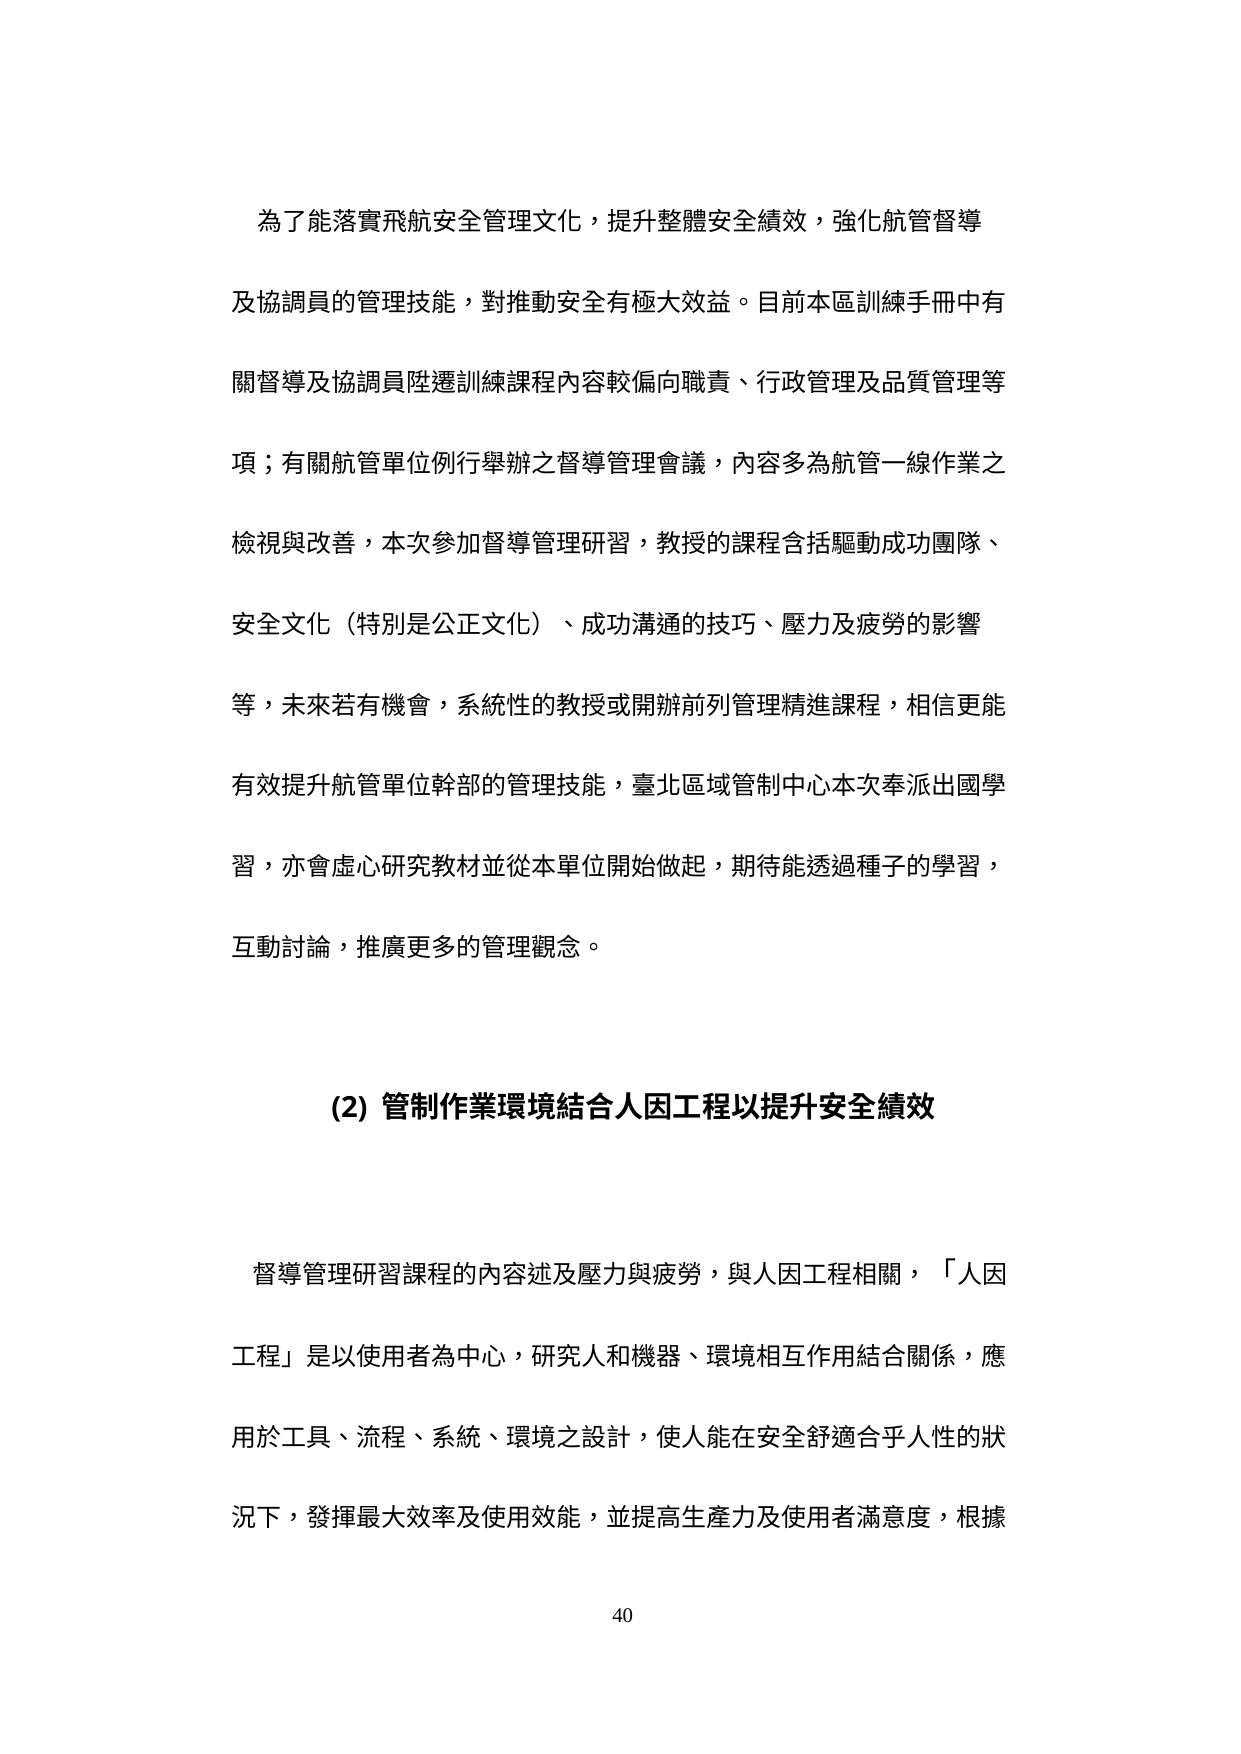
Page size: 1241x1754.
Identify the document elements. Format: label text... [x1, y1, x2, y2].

text 有效提升航管單位幹部的管理技能，臺北區域管制中心本次奉派出國學 [192, 742, 1053, 805]
text 督導管理研習課程的內容述及壓力與疲勞，與人因工程相關，「人因 [192, 1229, 1053, 1292]
text 用於工具、流程、系統、環境之設計，使人能在安全舒適合乎人性的狀 [192, 1394, 1053, 1456]
text 等，未來若有機會，系統性的教授或開辦前列管理精進課程，相信更能 [192, 662, 1053, 724]
text 安全文化（特別是公正文化）、成功溝通的技巧、壓力及疲勞的影響 [192, 581, 1053, 643]
text 項；有關航管單位例行舉辦之督導管理會議，內容多為航管一線作業之 [192, 420, 1053, 482]
text 為了能落實飛航安全管理文化，提升整體安全績效，強化航管督導 [192, 178, 1053, 240]
list 管制作業環境結合人因工程以提升安全績效 [331, 1063, 1053, 1126]
text 習，亦會虛心研究教材並從本單位開始做起，期待能透過種子的學習， [192, 823, 1053, 885]
text 互動討論，推廣更多的管理觀念。 [192, 903, 1053, 966]
text 及協調員的管理技能，對推動安全有極大效益。目前本區訓練手冊中有 [192, 258, 1053, 321]
text 況下，發揮最大效率及使用效能，並提高生產力及使用者滿意度，根據 [192, 1474, 1053, 1537]
text 工程」是以使用者為中心，研究人和機器、環境相互作用結合關係，應 [192, 1313, 1053, 1376]
text 檢視與改善，本次參加督導管理研習，教授的課程含括驅動成功團隊、 [192, 500, 1053, 563]
text 關督導及協調員陞遷訓練課程內容較偏向職責、行政管理及品質管理等 [192, 339, 1053, 402]
